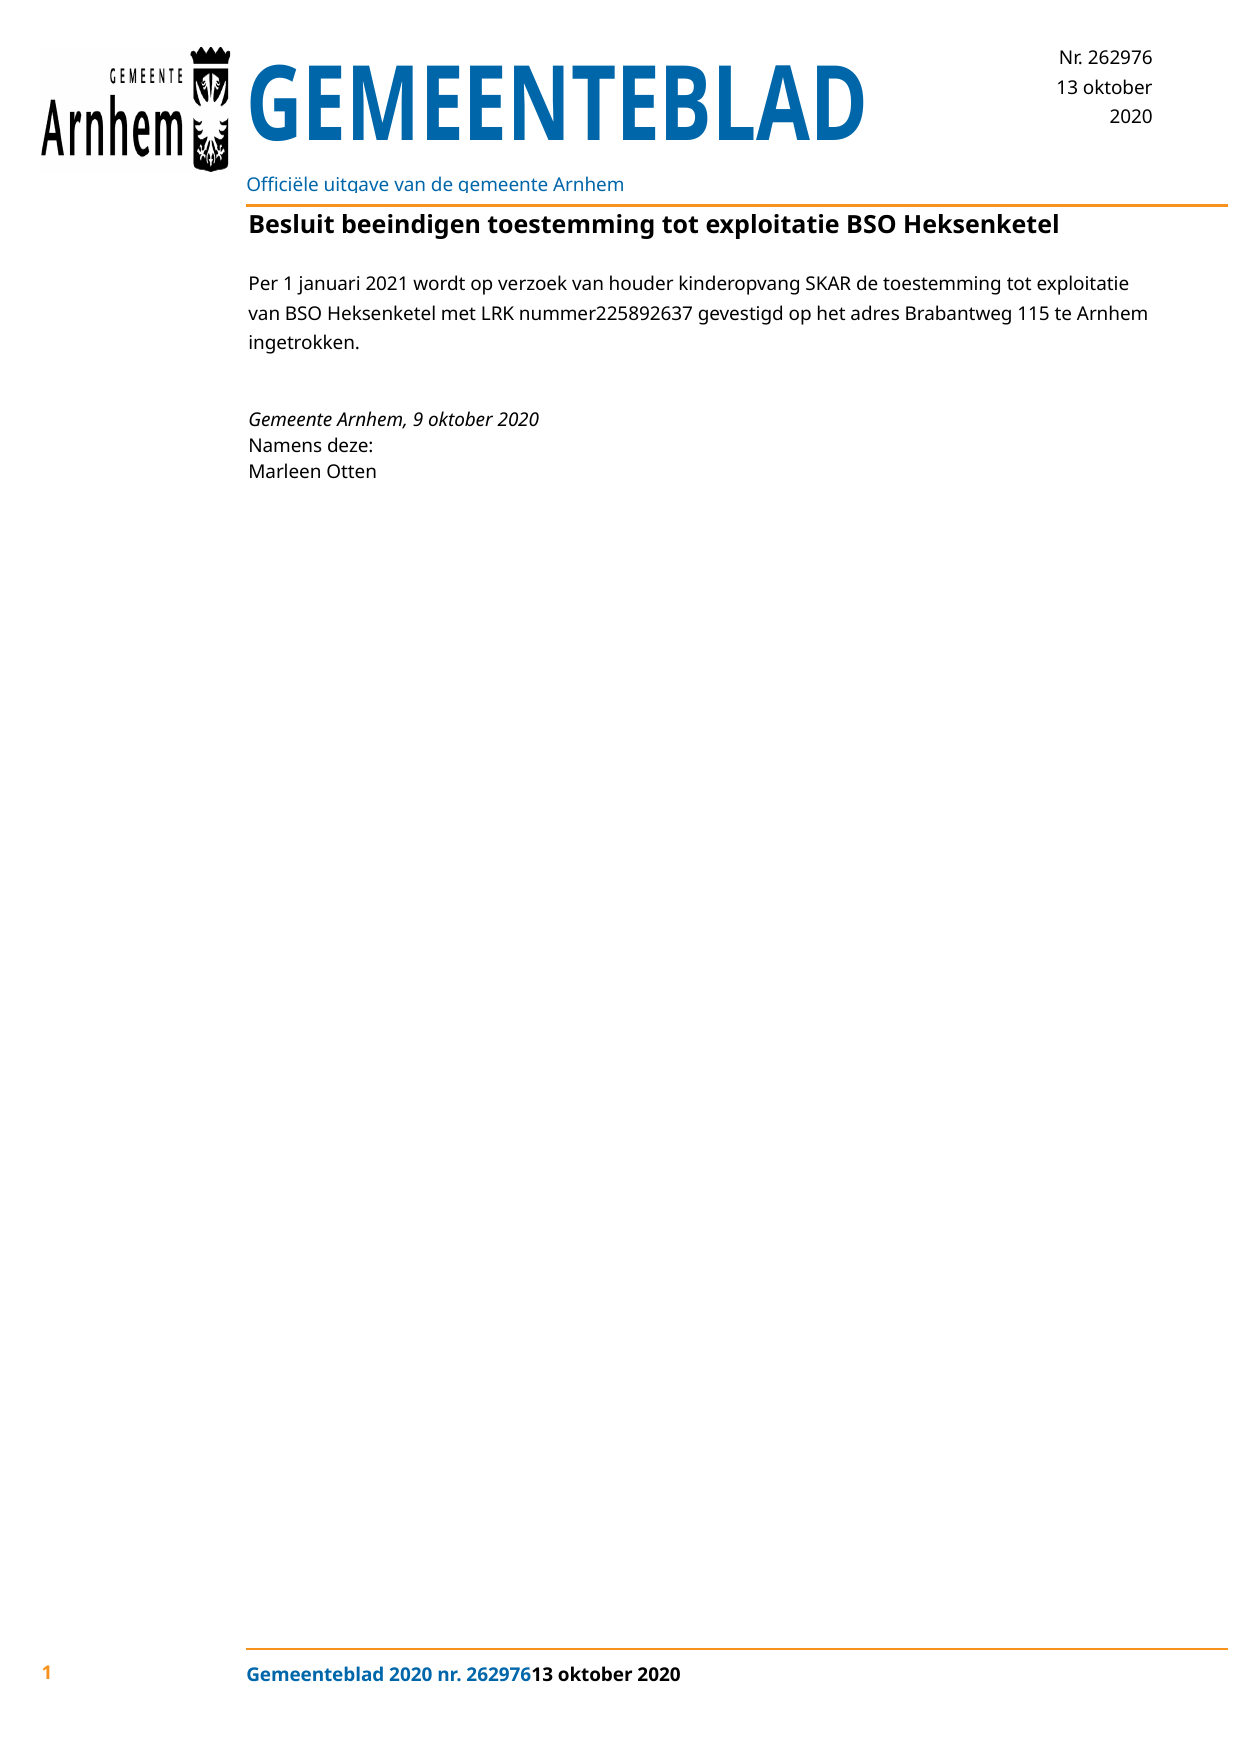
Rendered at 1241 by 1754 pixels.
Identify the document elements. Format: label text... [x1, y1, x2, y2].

text Gemeente Arnhem, 9 oktober 2020 [248, 406, 1152, 432]
picture [41, 47, 231, 172]
text Per 1 januari 2021 wordt op verzoek van houder kinderopvang SKAR de toestemming tot exploitatie van BSO Heksenketel met LRK nummer225892637 gevestigd op het adres Brabantweg 115 te Arnhem ingetrokken. [248, 270, 1152, 355]
table_header [700, 359, 1152, 385]
text Namens deze: [248, 432, 1152, 458]
text Besluit beeindigen toestemming tot exploitatie BSO Heksenketel [248, 207, 1152, 241]
table_header [248, 359, 700, 385]
text Marleen Otten [248, 458, 1152, 483]
